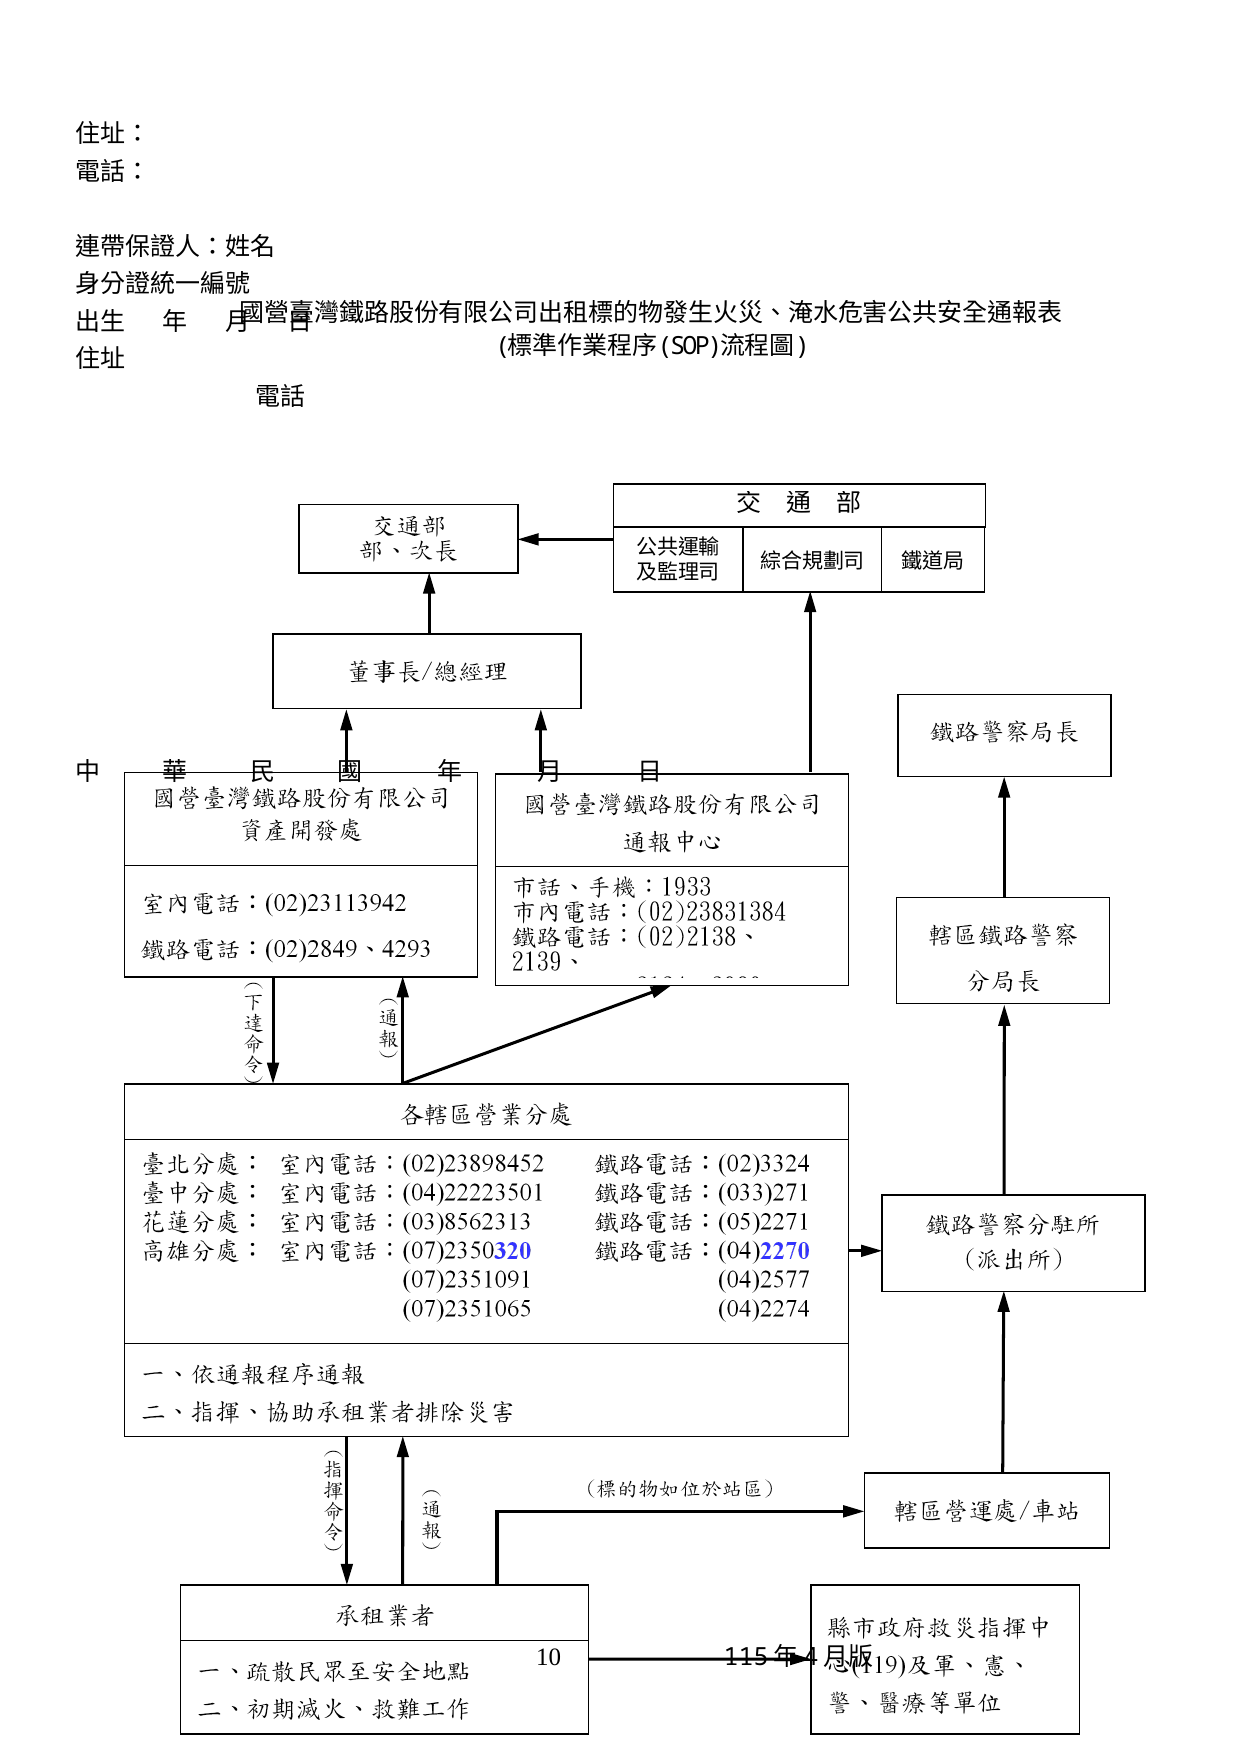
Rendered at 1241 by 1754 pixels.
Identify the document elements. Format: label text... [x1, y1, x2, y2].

text 中 華 民 國 年 月 日 [496, 775, 848, 787]
text 中 華 民 國 年 月 日 [348, 750, 542, 787]
text 中 華 民 國 年 月 日 [899, 750, 1110, 776]
text 連帶保證人：姓名 [75, 225, 1159, 262]
text 住址 [75, 337, 1159, 375]
text 電話： [75, 150, 1159, 187]
text 電話 [75, 375, 1159, 412]
text 住址： [75, 112, 1159, 150]
text 中 華 民 國 年 月 日 [125, 773, 477, 787]
text 中 華 民 國 年 月 日 [542, 750, 809, 773]
text 身分證統一編號 [75, 262, 1159, 300]
text 中 華 民 國 年 月 日 [810, 750, 1003, 787]
text 中 華 民 國 年 月 日 [1005, 750, 1205, 787]
text 出生 年 月 日 [75, 300, 1159, 337]
text 中 華 民 國 年 月 日 [75, 750, 345, 787]
